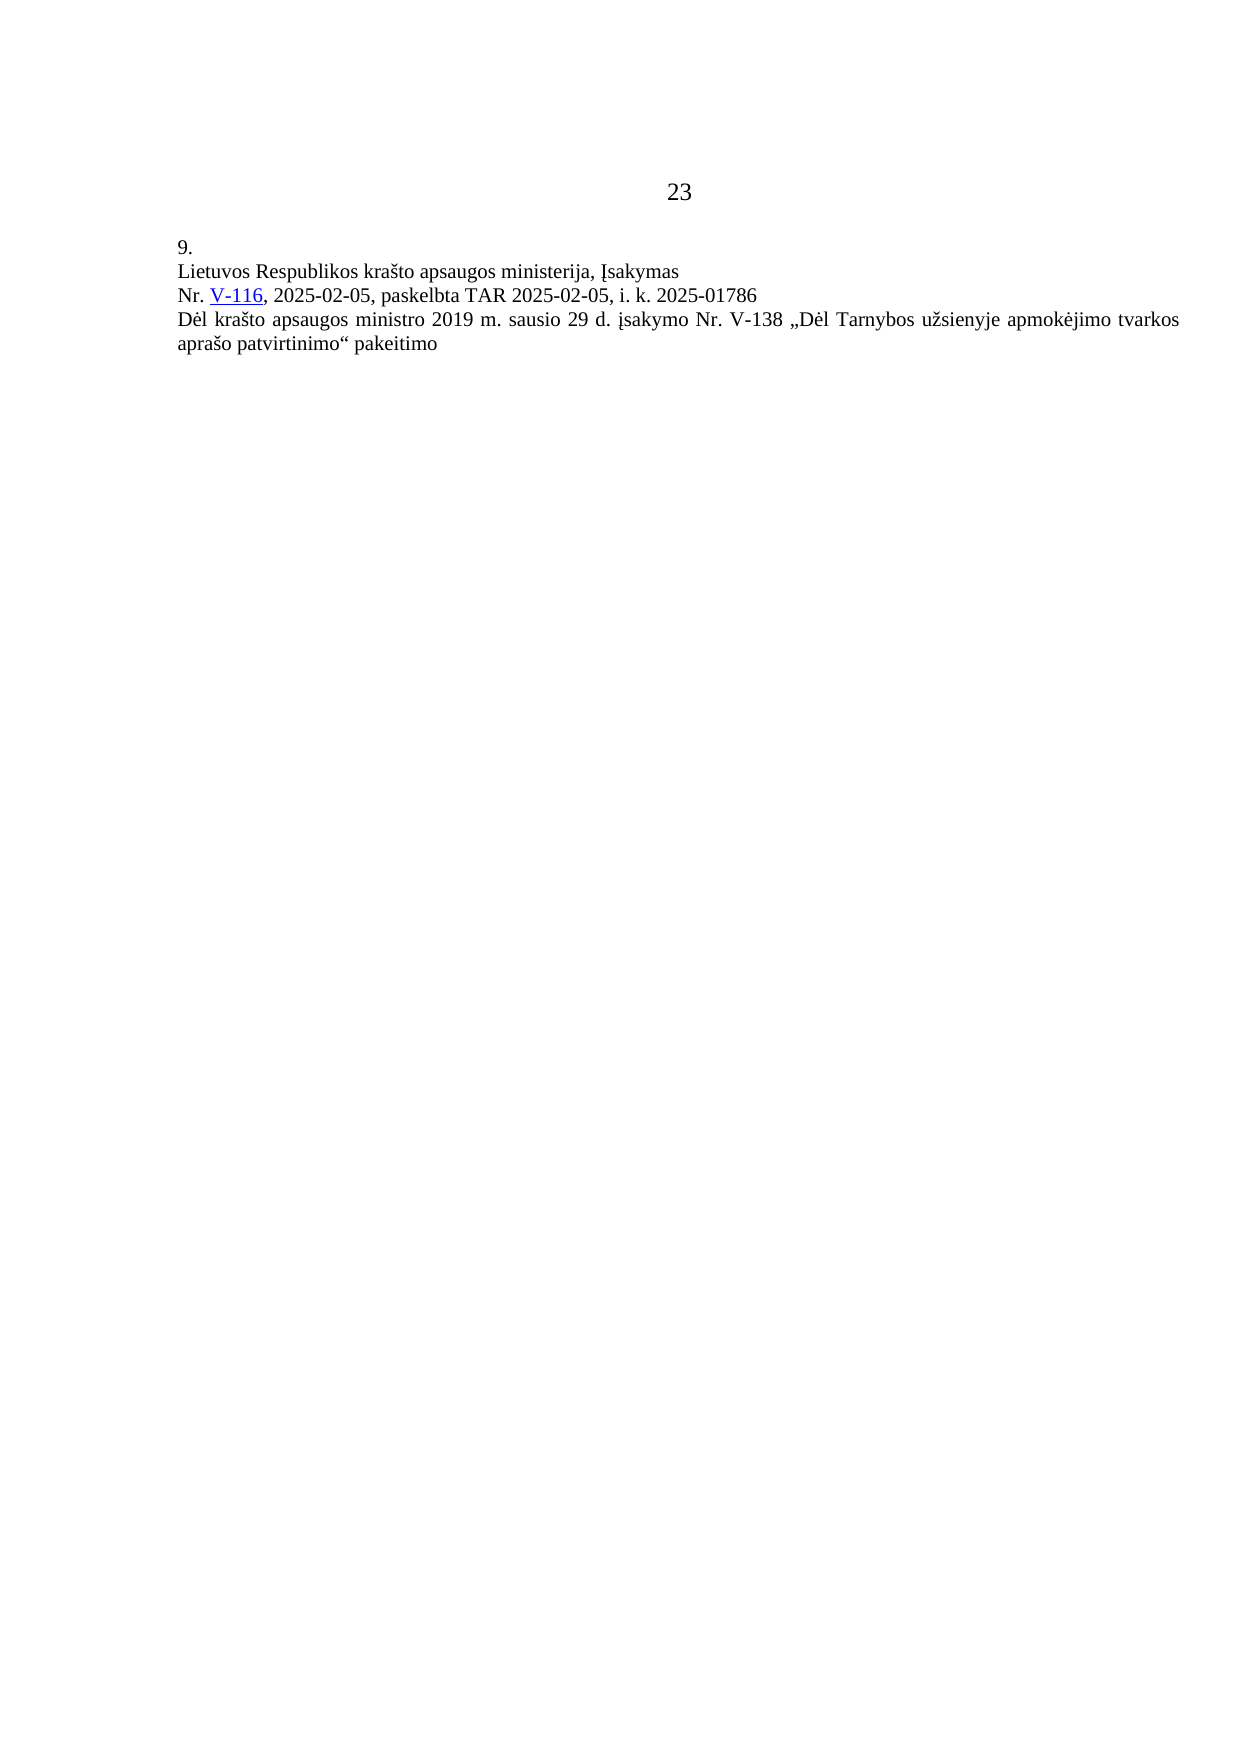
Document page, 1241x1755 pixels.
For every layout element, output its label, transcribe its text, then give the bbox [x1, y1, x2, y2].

text Dėl krašto apsaugos ministro 2019 m. sausio 29 d. įsakymo Nr. V-138 „Dėl Tarnybos užsienyje apmokėjimo tvarkos aprašo patvirtinimo“ pakeitimo [177, 307, 1181, 355]
text 9. [177, 235, 1181, 259]
text Nr. V-116, 2025-02-05, paskelbta TAR 2025-02-05, i. k. 2025-01786 [177, 283, 1181, 307]
text Lietuvos Respublikos krašto apsaugos ministerija, Įsakymas [177, 259, 1181, 283]
